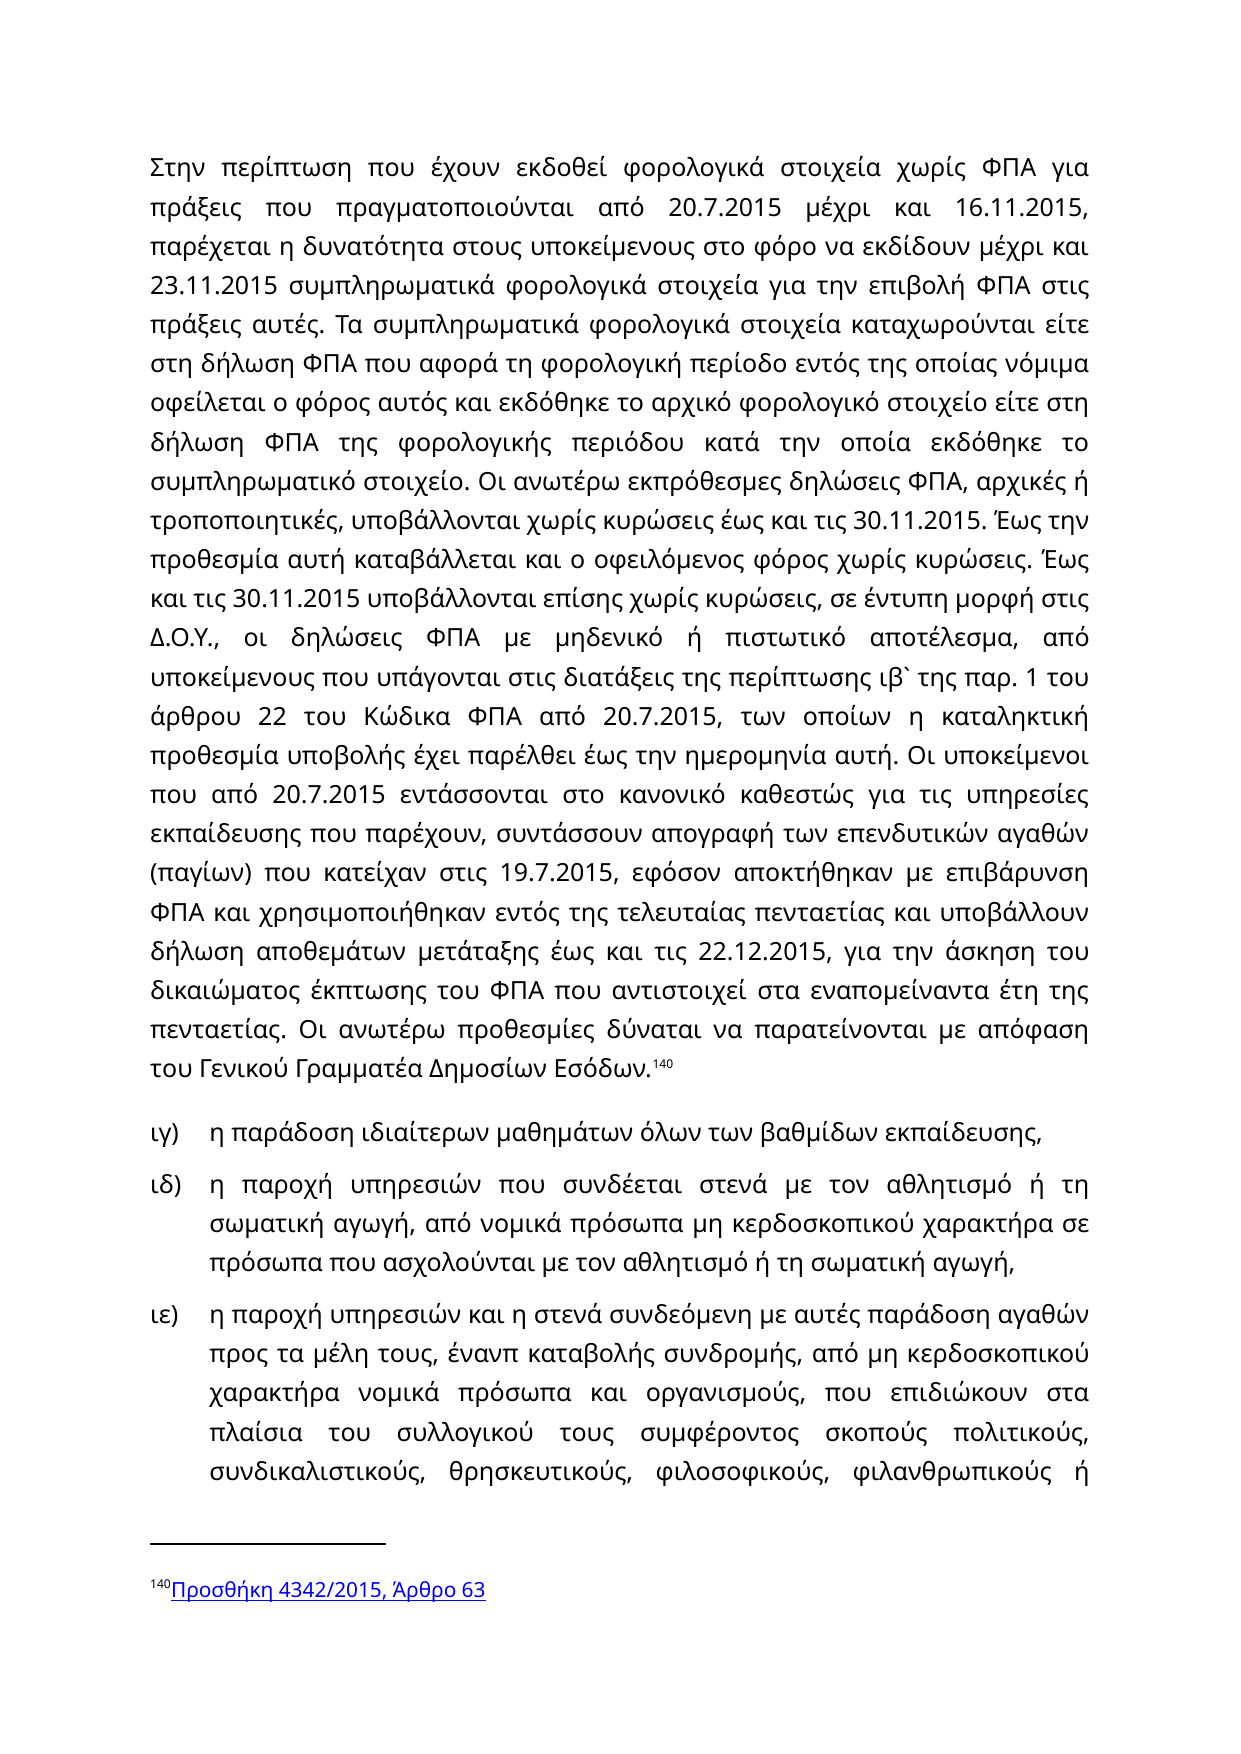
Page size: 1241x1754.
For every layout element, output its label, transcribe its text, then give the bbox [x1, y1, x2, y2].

list ιγ) η παράδοση ιδιαίτερων μαθημάτων όλων των βαθμίδων εκπαίδευσης, [150, 1115, 1090, 1149]
list ιε) η παροχή υπηρεσιών και η στενά συνδεόμενη με αυτές παράδοση αγαθών προς τα μέλη τους, ένανπ καταβολής συνδρομής, από μη κερδοσκοπικού χαρακτήρα νομικά πρόσωπα και οργανισμούς, που επιδιώκουν στα πλαίσια του συλλογικού τους συμφέροντος σκοπούς πολιτικούς, συνδικαλιστικούς, θρησκευτικούς, φιλοσοφικούς, φιλανθρωπικούς ή [150, 1297, 1090, 1487]
text Προσθήκη 4342/2015, Άρθρο 63 [150, 1576, 1090, 1604]
list ιδ) η παροχή υπηρεσιών που συνδέεται στενά με τον αθλητισμό ή τη σωματική αγωγή, από νομικά πρόσωπα μη κερδοσκοπικού χαρακτήρα σε πρόσωπα που ασχολούνται με τον αθλητισμό ή τη σωματική αγωγή, [150, 1167, 1090, 1279]
text Στην περίπτωση που έχουν εκδοθεί φορολογικά στοιχεία χωρίς ΦΠΑ για πράξεις που πραγματοποιούνται από 20.7.2015 μέχρι και 16.11.2015, παρέχεται η δυνατότητα στους υποκείμενους στο φόρο να εκδίδουν μέχρι και 23.11.2015 συμπληρωματικά φορολογικά στοιχεία για την επιβολή ΦΠΑ στις πράξεις αυτές. Τα συμπληρωματικά φορολογικά στοιχεία καταχωρούνται είτε στη δήλωση ΦΠΑ που αφορά τη φορολογική περίοδο εντός της οποίας νόμιμα οφείλεται ο φόρος αυτός και εκδόθηκε το αρχικό φορολογικό στοιχείο είτε στη δήλωση ΦΠΑ της φορολογικής περιόδου κατά την οποία εκδόθηκε το συμπληρωματικό στοιχείο. Οι ανωτέρω εκπρόθεσμες δηλώσεις ΦΠΑ, αρχικές ή τροποποιητικές, υποβάλλονται χωρίς κυρώσεις έως και τις 30.11.2015. Έως την προθεσμία αυτή καταβάλλεται και ο οφειλόμενος φόρος χωρίς κυρώσεις. Έως και τις 30.11.2015 υποβάλλονται επίσης χωρίς κυρώσεις, σε έντυπη μορφή στις Δ.Ο.Υ., οι δηλώσεις ΦΠΑ με μηδενικό ή πιστωτικό αποτέλεσμα, από υποκείμενους που υπάγονται στις διατάξεις της περίπτωσης ιβ` της παρ. 1 του άρθρου 22 του Κώδικα ΦΠΑ από 20.7.2015, των οποίων η καταληκτική προθεσμία υποβολής έχει παρέλθει έως την ημερομηνία αυτή. Οι υποκείμενοι που από 20.7.2015 εντάσσονται στο κανονικό καθεστώς για τις υπηρεσίες εκπαίδευσης που παρέχουν, συντάσσουν απογραφή των επενδυτικών αγαθών (παγίων) που κατείχαν στις 19.7.2015, εφόσον αποκτήθηκαν με επιβάρυνση ΦΠΑ και χρησιμοποιήθηκαν εντός της τελευταίας πενταετίας και υποβάλλουν δήλωση αποθεμάτων μετάταξης έως και τις 22.12.2015, για την άσκηση του δικαιώματος έκπτωσης του ΦΠΑ που αντιστοιχεί στα εναπομείναντα έτη της πενταετίας. Οι ανωτέρω προθεσμίες δύναται να παρατείνονται με απόφαση του Γενικού Γραμματέα Δημοσίων Εσόδων. [150, 150, 1090, 1085]
